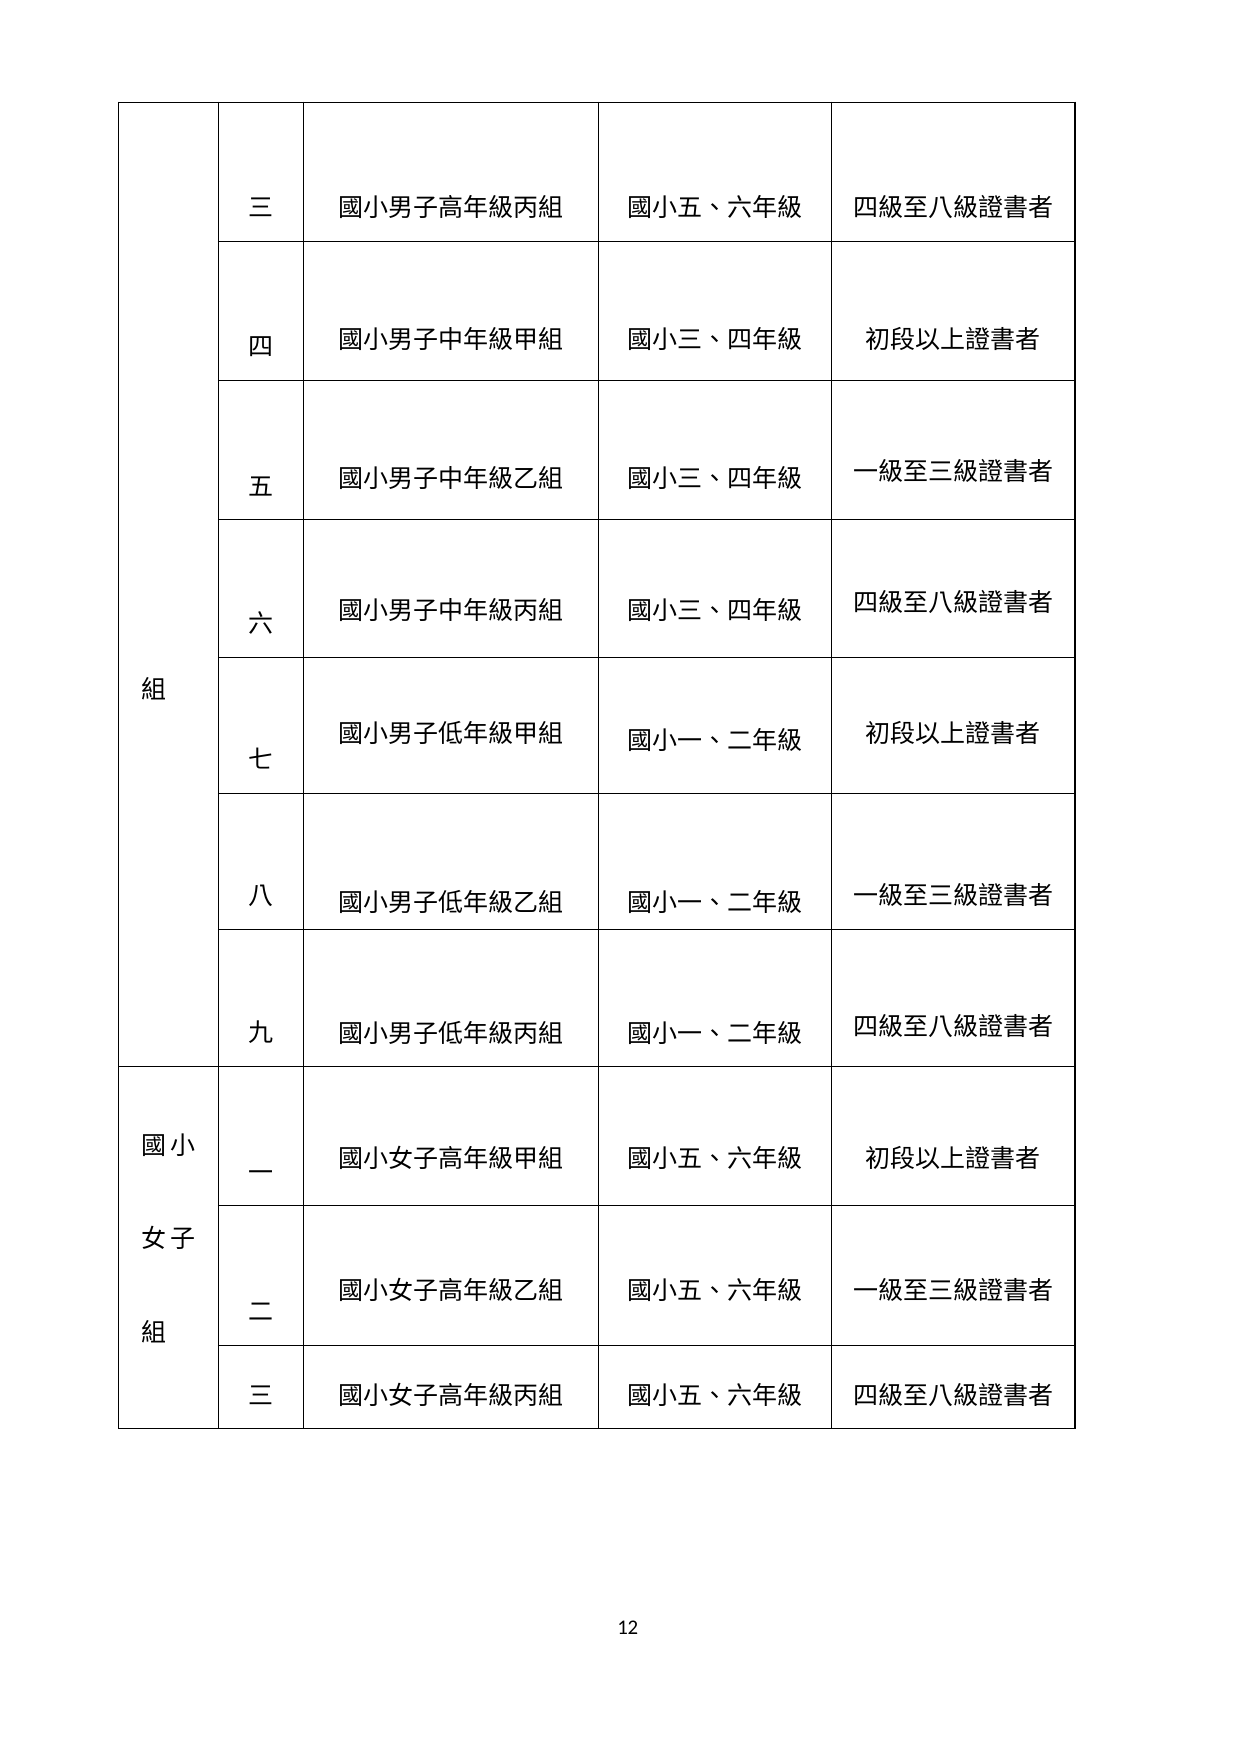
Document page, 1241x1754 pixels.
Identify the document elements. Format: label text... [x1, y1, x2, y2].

table_cell 國小男子低年級乙組 [304, 794, 598, 929]
table_cell 四級至八級證書者 [832, 520, 1074, 657]
table_cell 一 [219, 1067, 303, 1205]
table_cell 國小女子高年級乙組 [304, 1206, 598, 1344]
table_cell 一級至三級證書者 [832, 794, 1074, 929]
table_cell 國小五、六年級 [599, 1206, 831, 1344]
table_cell 國小三、四年級 [599, 520, 831, 657]
table_cell 三 [219, 1346, 303, 1428]
table_cell 國小五、六年級 [599, 1346, 831, 1428]
table_cell 國小男子低年級丙組 [304, 930, 598, 1066]
table_cell 四 [219, 242, 303, 380]
table_cell 四級至八級證書者 [832, 1346, 1074, 1428]
table_cell 四級至八級證書者 [832, 103, 1074, 241]
table_cell 二 [219, 1206, 303, 1344]
table_cell 五 [219, 381, 303, 519]
table_cell 三 [219, 103, 303, 241]
table_cell 六 [219, 520, 303, 657]
table_cell 初段以上證書者 [832, 658, 1074, 793]
table_cell 四級至八級證書者 [832, 930, 1074, 1066]
table_cell 國小女子高年級丙組 [304, 1346, 598, 1428]
table_cell 初段以上證書者 [832, 1067, 1074, 1205]
table_cell 一級至三級證書者 [832, 1206, 1074, 1344]
table_cell 九 [219, 930, 303, 1066]
table_cell 國小三、四年級 [599, 242, 831, 380]
table_cell 國小三、四年級 [599, 381, 831, 519]
table_cell 初段以上證書者 [832, 242, 1074, 380]
table_cell 八 [219, 794, 303, 929]
table_cell 一級至三級證書者 [832, 381, 1074, 519]
table_cell 國小男子高年級丙組 [304, 103, 598, 241]
table_cell 國小男子低年級甲組 [304, 658, 598, 793]
table_cell 國小一、二年級 [599, 930, 831, 1066]
table_cell 國小男子中年級丙組 [304, 520, 598, 657]
table_cell 國小一、二年級 [599, 794, 831, 929]
table_cell 國小五、六年級 [599, 103, 831, 241]
table_cell 國小女子組 [119, 1067, 218, 1428]
table_cell 七 [219, 658, 303, 793]
table_header 組 [119, 103, 218, 1066]
table_cell 國小女子高年級甲組 [304, 1067, 598, 1205]
table_cell 國小男子中年級乙組 [304, 381, 598, 519]
table_cell 國小男子中年級甲組 [304, 242, 598, 380]
table_cell 國小五、六年級 [599, 1067, 831, 1205]
table_cell 國小一、二年級 [599, 658, 831, 793]
